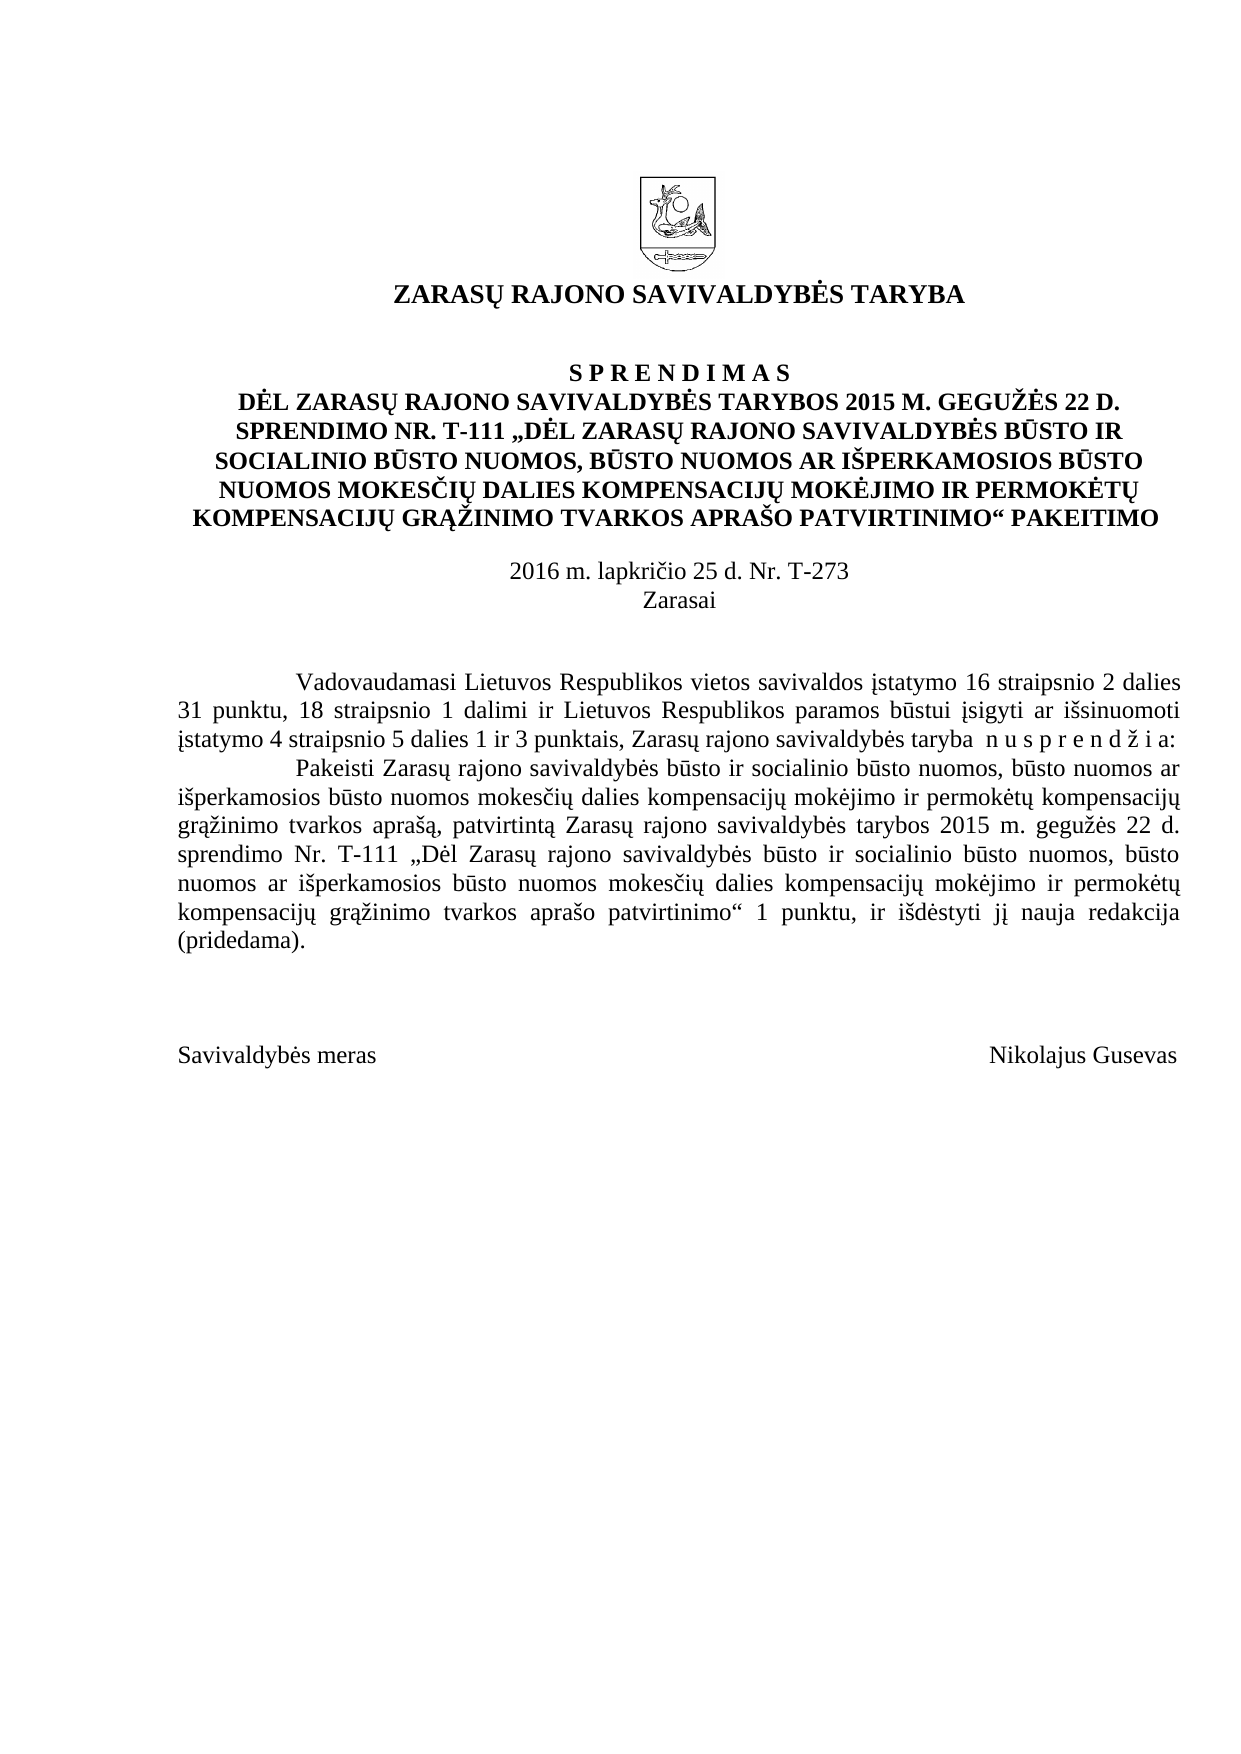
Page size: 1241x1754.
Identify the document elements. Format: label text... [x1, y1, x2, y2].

text 2016 m. lapkričio 25 d. Nr. T-273 [177, 556, 1181, 585]
text DĖL ZARASŲ RAJONO SAVIVALDYBĖS TARYBOS 2015 M. GEGUŽĖS 22 D. SPRENDIMO NR. T-111 „dėl ZARASŲ RAJONO SAVIVALDYBĖS BŪSTO IR SOCIALINIO BŪSTO NUOMOS, BŪSTO NUOMOS AR IŠPERKAMOSIOS BŪSTO NUOMOS MOKESČIŲ DALIES KOMPENSACIJŲ MOKĖJIMO IR PERMOKĖTŲ KOMPENSACIJŲ GRĄŽINIMO tvarkos aprašO patvirtinimo“ PAKEITIMO [177, 387, 1181, 532]
text Vadovaudamasi Lietuvos Respublikos vietos savivaldos įstatymo 16 straipsnio 2 dalies 31 punktu, 18 straipsnio 1 dalimi ir Lietuvos Respublikos paramos būstui įsigyti ar išsinuomoti įstatymo 4 straipsnio 5 dalies 1 ir 3 punktais, Zarasų rajono savivaldybės taryba n u s p r e n d ž i a: [177, 667, 1181, 753]
text Savivaldybės meras Nikolajus Gusevas [177, 1040, 1181, 1069]
text Pakeisti Zarasų rajono savivaldybės būsto ir socialinio būsto nuomos, būsto nuomos ar išperkamosios būsto nuomos mokesčių dalies kompensacijų mokėjimo ir permokėtų kompensacijų grąžinimo tvarkos aprašą, patvirtintą Zarasų rajono savivaldybės tarybos 2015 m. gegužės 22 d. sprendimo Nr. T-111 „Dėl Zarasų rajono savivaldybės būsto ir socialinio būsto nuomos, būsto nuomos ar išperkamosios būsto nuomos mokesčių dalies kompensacijų mokėjimo ir permokėtų kompensacijų grąžinimo tvarkos aprašo patvirtinimo“ 1 punktu, ir išdėstyti jį nauja redakcija (pridedama). [177, 753, 1181, 954]
text Zarasai [177, 585, 1181, 614]
text Zarasų rajono savivaldybės taryba [177, 279, 1181, 310]
text S P R E N D I M A S [177, 358, 1181, 387]
